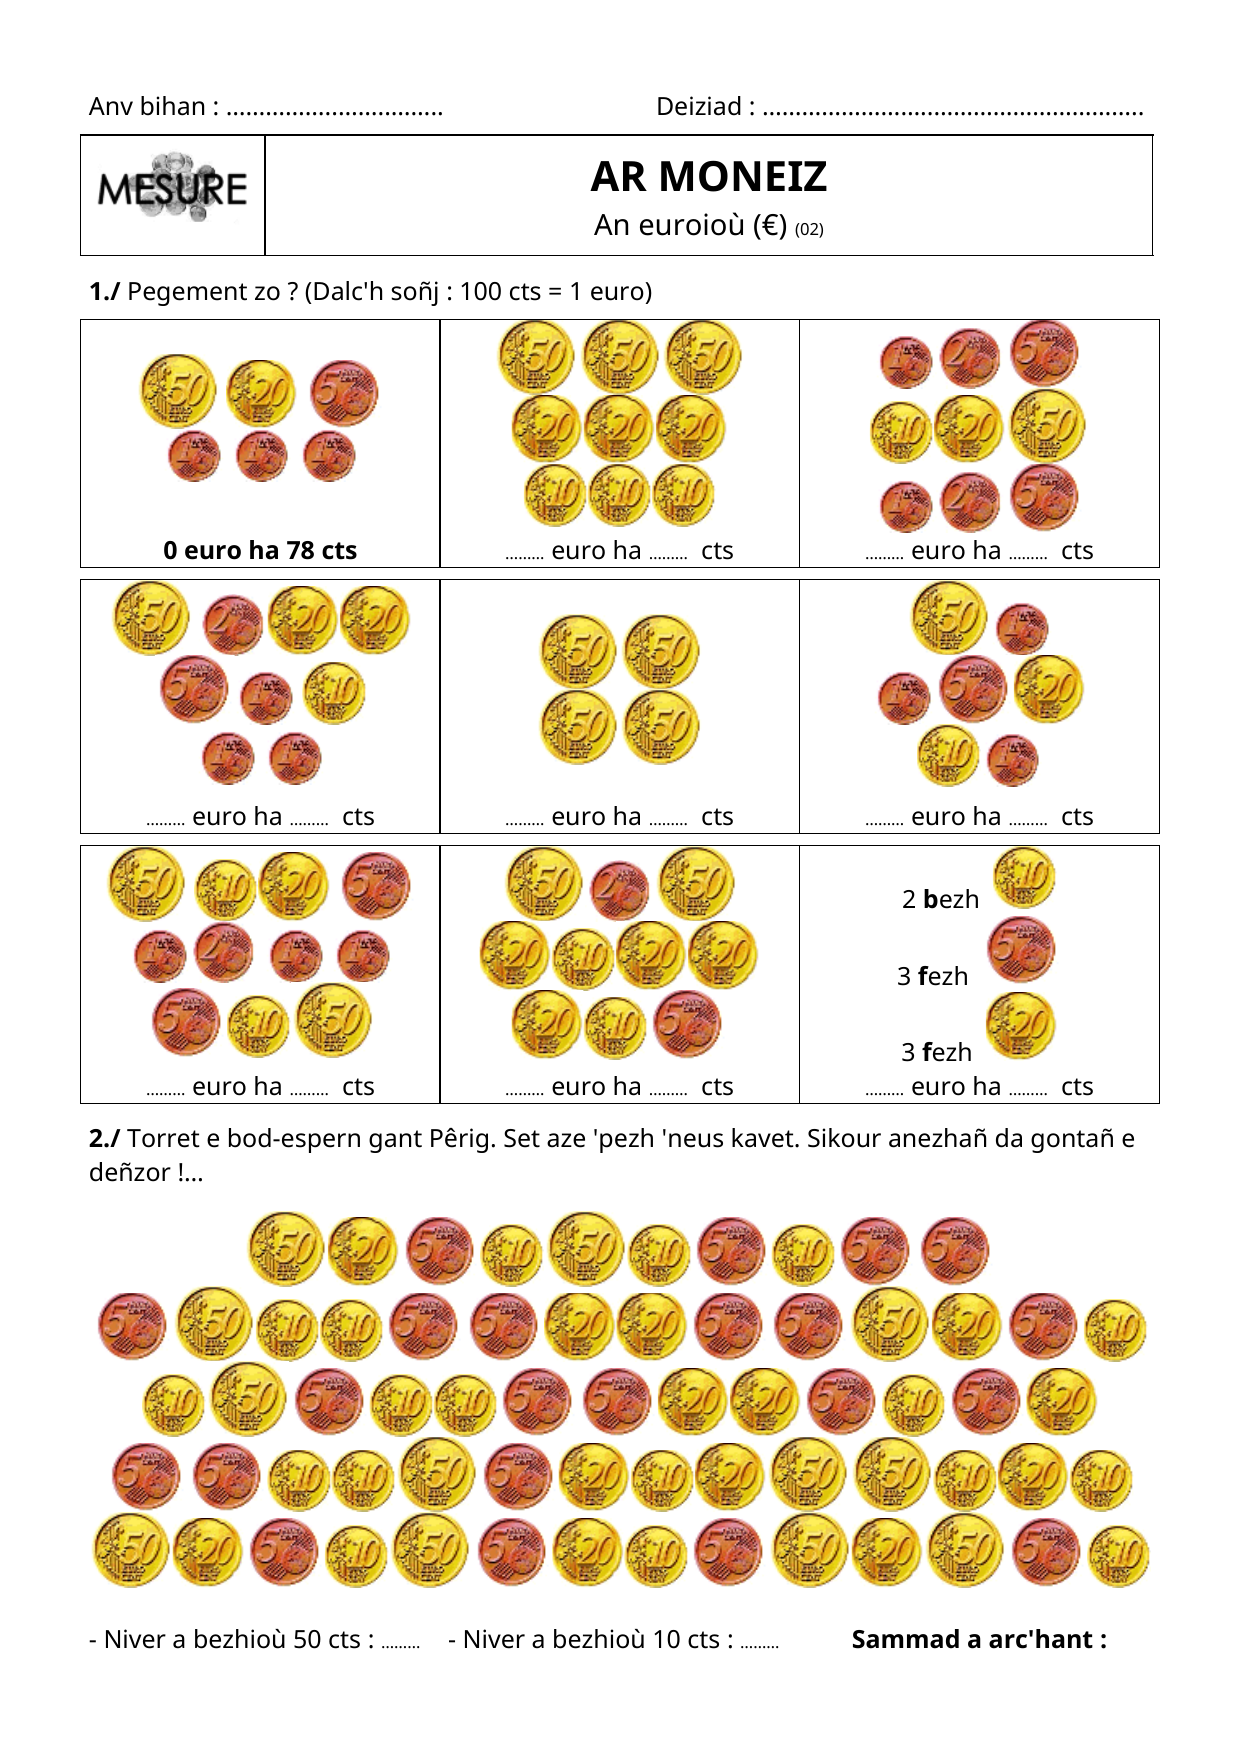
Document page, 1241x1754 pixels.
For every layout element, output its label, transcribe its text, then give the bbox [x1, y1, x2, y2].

table_cell ……… euro ha ……… cts [81, 799, 439, 833]
table_header [552, 922, 615, 928]
table_cell ……… euro ha ……… cts [800, 533, 1159, 567]
picture [992, 846, 1057, 909]
table_header 2 bezh 3 fezh 3 fezh [800, 846, 1159, 1068]
picture [88, 144, 258, 232]
picture [263, 731, 325, 785]
table_header [800, 580, 1159, 799]
picture [146, 929, 393, 1058]
picture [89, 1211, 1151, 1588]
picture [985, 992, 1058, 1061]
picture [302, 662, 367, 725]
picture [136, 354, 224, 482]
picture [226, 360, 385, 482]
table_header [81, 320, 439, 533]
table_header AR MONEIZ An euroioù (€) (02) [266, 136, 1152, 255]
table_header [81, 580, 439, 799]
picture [494, 320, 745, 527]
table_header - Niver a bezhioù 50 cts : ……… [81, 1621, 441, 1656]
table_header [81, 846, 439, 1068]
picture [109, 580, 412, 725]
table_header Anv bihan : ……………..……..…….. [81, 89, 517, 123]
table_header [441, 580, 799, 799]
table_header - Niver a bezhioù 10 cts : ……… [441, 1621, 800, 1656]
table_header [81, 136, 264, 255]
table_cell 0 euro ha 78 cts [81, 533, 439, 567]
picture [981, 916, 1062, 985]
table_header Deiziad : ……………………..………………………….. [517, 89, 1152, 123]
table_header [584, 991, 647, 997]
picture [536, 614, 703, 765]
table_cell ……… euro ha ……… cts [81, 1068, 439, 1102]
picture [872, 580, 1086, 787]
table_header [441, 320, 799, 533]
table_header [1085, 320, 1159, 533]
table_cell ……… euro ha ……… cts [441, 799, 799, 833]
picture [479, 846, 760, 1060]
text 2./ Torret e bod-espern gant Pêrig. Set aze 'pezh 'neus kavet. Sikour anezhañ da gontañ e deñzor !… [89, 1121, 1152, 1189]
picture [869, 320, 1089, 533]
table_header Sammad a arc'hant : [800, 1621, 1159, 1656]
table_header [441, 846, 799, 1068]
text 1./ Pegement zo ? (Dalc'h soñj : 100 cts = 1 euro) [89, 273, 1152, 307]
table_cell ……… euro ha ……… cts [800, 799, 1159, 833]
picture [336, 852, 417, 922]
table_header [800, 320, 1006, 533]
table_cell ……… euro ha ……… cts [441, 1068, 799, 1102]
picture [104, 846, 188, 922]
picture [196, 731, 258, 785]
table_cell ……… euro ha ……… cts [800, 1068, 1159, 1102]
picture [128, 852, 331, 983]
table_cell ……… euro ha ……… cts [441, 533, 799, 567]
table_header [586, 846, 654, 860]
